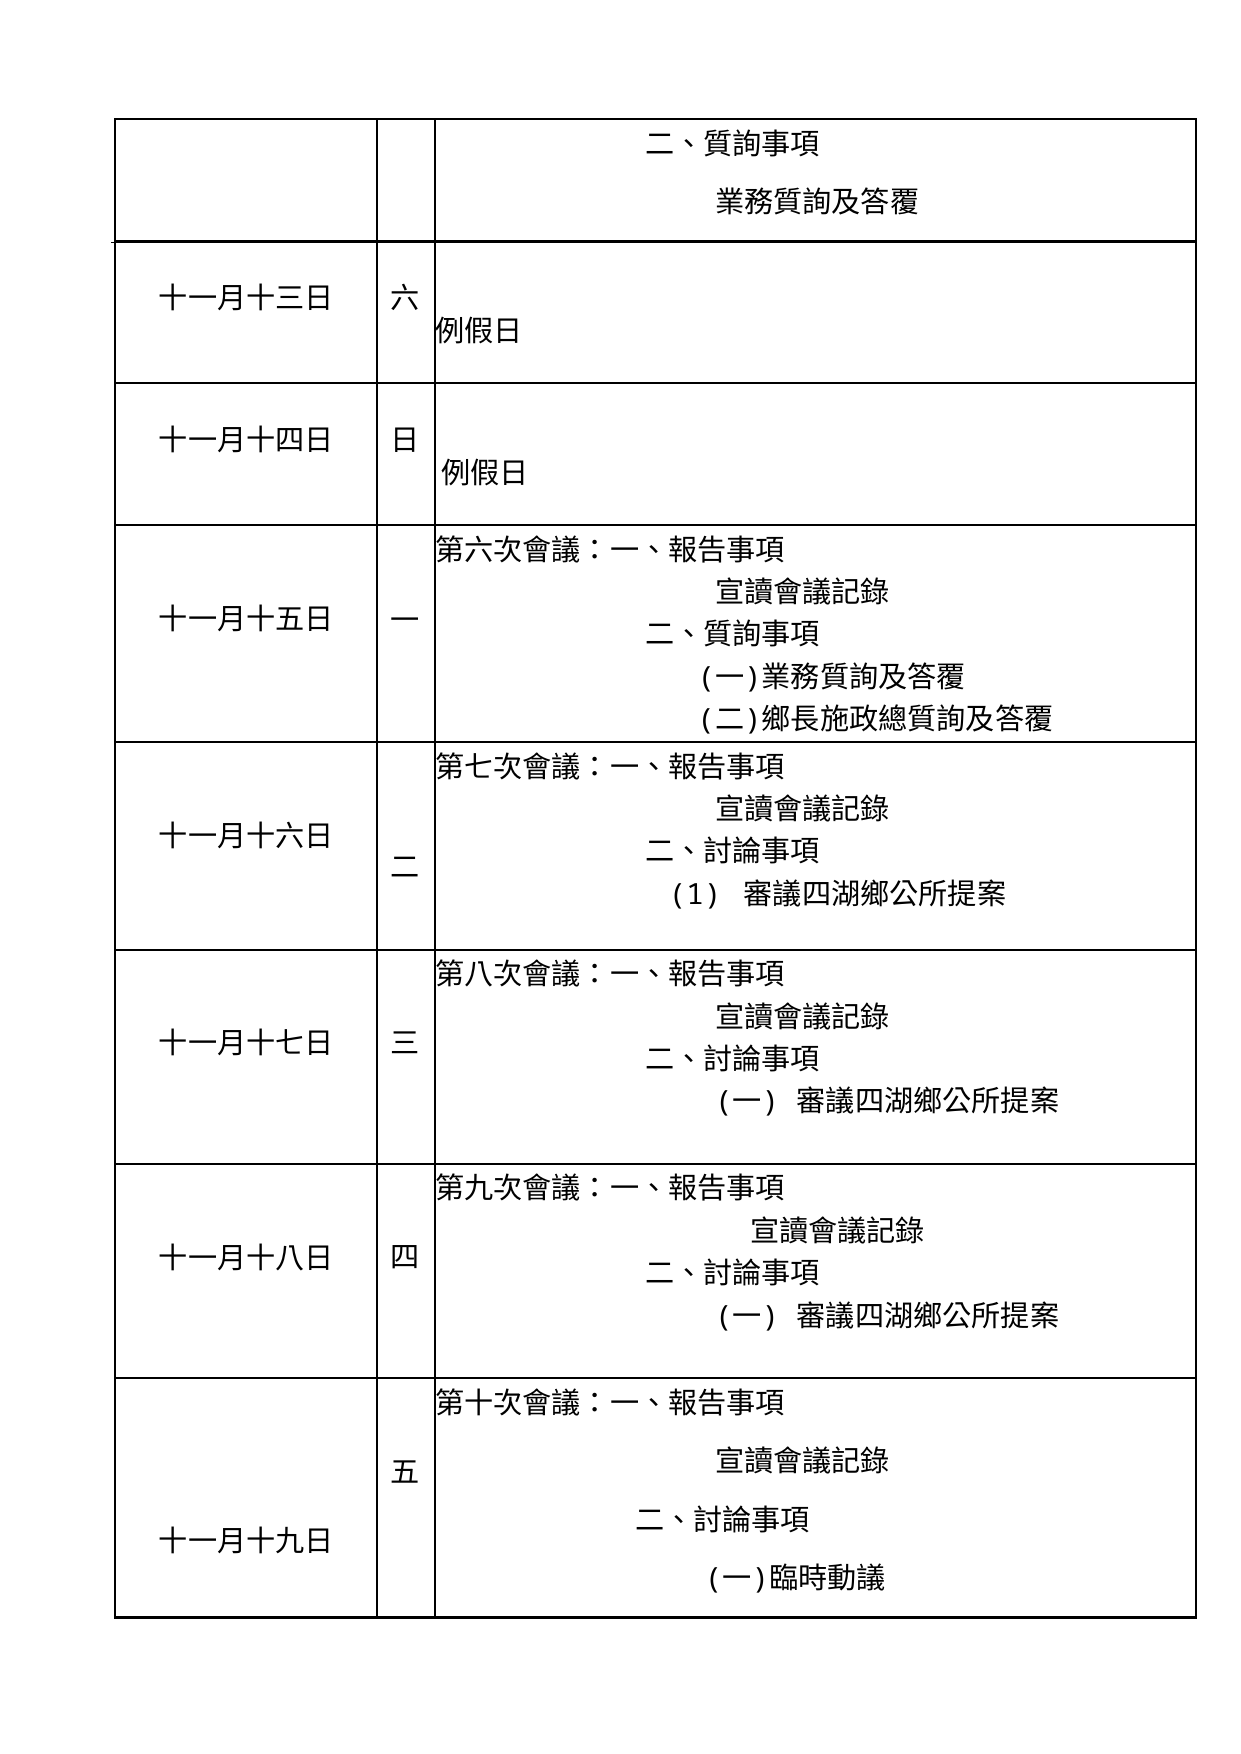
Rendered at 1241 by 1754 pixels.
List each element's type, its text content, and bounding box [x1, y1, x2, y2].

table_cell 第九次會議：一、報告事項 宣讀會議記錄 二、討論事項 (一) 審議四湖鄉公所提案 [436, 1165, 1195, 1377]
table_cell 二 [378, 743, 434, 949]
table_cell 十一月十三日 [116, 243, 376, 382]
table_cell 二、質詢事項 業務質詢及答覆 [436, 120, 1195, 240]
table_cell 第十次會議：一、報告事項 宣讀會議記錄 二、討論事項 (一)臨時動議 [436, 1379, 1195, 1616]
table_cell 第七次會議：一、報告事項 宣讀會議記錄 二、討論事項 審議四湖鄉公所提案 [436, 743, 1195, 949]
table_cell [378, 120, 434, 240]
table_cell 十一月十五日 [116, 526, 376, 741]
table_cell [116, 120, 376, 240]
table_cell 十一月十七日 [116, 951, 376, 1163]
table_cell 第八次會議：一、報告事項 宣讀會議記錄 二、討論事項 (一) 審議四湖鄉公所提案 [436, 951, 1195, 1163]
table_cell 五 [378, 1379, 434, 1616]
table_cell 三 [378, 951, 434, 1163]
table_cell 十一月十六日 [116, 743, 376, 949]
table_cell 一 [378, 526, 434, 741]
table_cell 例假日 [436, 384, 1195, 524]
table_cell 十一月十四日 [116, 384, 376, 524]
table_cell 六 [378, 243, 434, 382]
table_cell 十一月十八日 [116, 1165, 376, 1377]
table_cell 日 [378, 384, 434, 524]
table_cell 例假日 [436, 243, 1195, 382]
table_cell 四 [378, 1165, 434, 1377]
table_cell 十一月十九日 [116, 1379, 376, 1616]
table_cell 第六次會議：一、報告事項 宣讀會議記錄 二、質詢事項 (一)業務質詢及答覆 (二)鄉長施政總質詢及答覆 [436, 526, 1195, 741]
